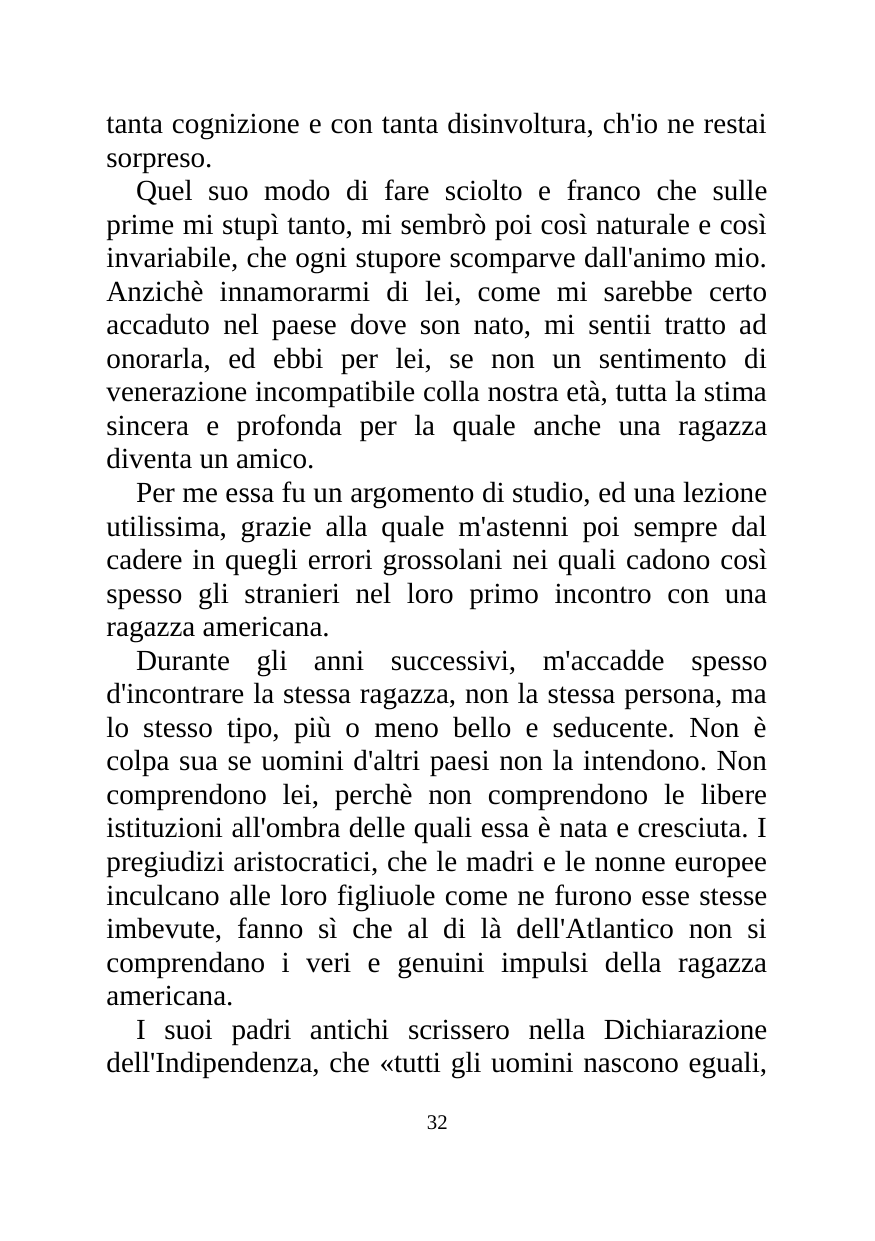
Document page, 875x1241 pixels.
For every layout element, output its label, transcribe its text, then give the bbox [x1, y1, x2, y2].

text tanta cognizione e con tanta disinvoltura, ch'io ne restai sorpreso. [106, 106, 768, 173]
text I suoi padri antichi scrissero nella Dichiarazione dell'Indipendenza, che «tutti gli uomini nascono eguali, [106, 1012, 768, 1079]
text Quel suo modo di fare sciolto e franco che sulle prime mi stupì tanto, mi sembrò poi così naturale e così invariabile, che ogni stupore scomparve dall'animo mio. Anzichè innamorarmi di lei, come mi sarebbe certo accaduto nel paese dove son nato, mi sentii tratto ad onorarla, ed ebbi per lei, se non un sentimento di venerazione incompatibile colla nostra età, tutta la stima sincera e profonda per la quale anche una ragazza diventa un amico. [106, 173, 768, 475]
text Durante gli anni successivi, m'accadde spesso d'incontrare la stessa ragazza, non la stessa persona, ma lo stesso tipo, più o meno bello e seducente. Non è colpa sua se uomini d'altri paesi non la intendono. Non comprendono lei, perchè non comprendono le libere istituzioni all'ombra delle quali essa è nata e cresciuta. I pregiudizi aristocratici, che le madri e le nonne europee inculcano alle loro figliuole come ne furono esse stesse imbevute, fanno sì che al di là dell'Atlantico non si comprendano i veri e genuini impulsi della ragazza americana. [106, 643, 768, 1012]
text Per me essa fu un argomento di studio, ed una lezione utilissima, grazie alla quale m'astenni poi sempre dal cadere in quegli errori grossolani nei quali cadono così spesso gli stranieri nel loro primo incontro con una ragazza americana. [106, 475, 768, 643]
